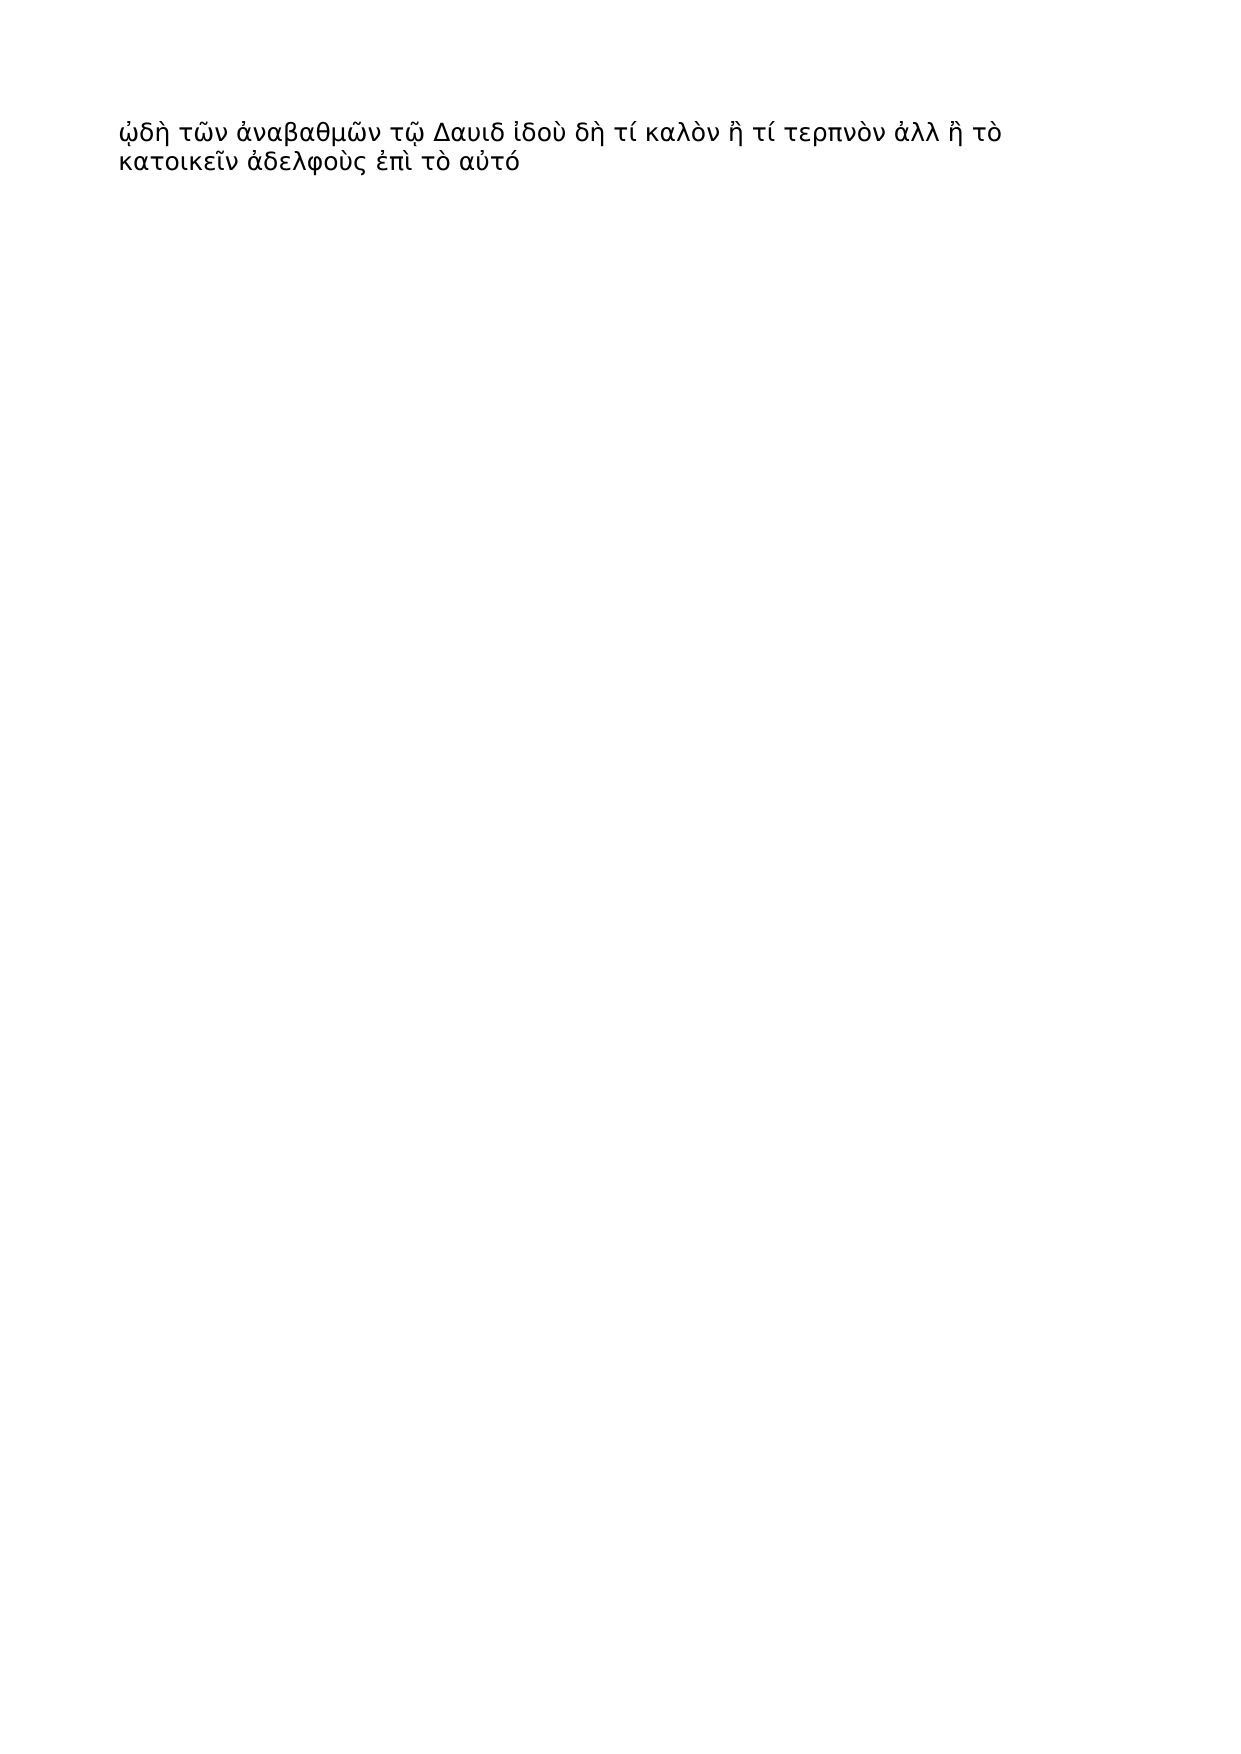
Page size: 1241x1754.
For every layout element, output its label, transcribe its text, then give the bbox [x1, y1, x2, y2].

text ᾠδὴ τῶν ἀναβαθμῶν τῷ Δαυιδ ἰδοὺ δὴ τί καλὸν ἢ τί τερπνὸν ἀλλ ἢ τὸ κατοικεῖν ἀδελφοὺς ἐπὶ τὸ αὐτό [118, 118, 1122, 176]
